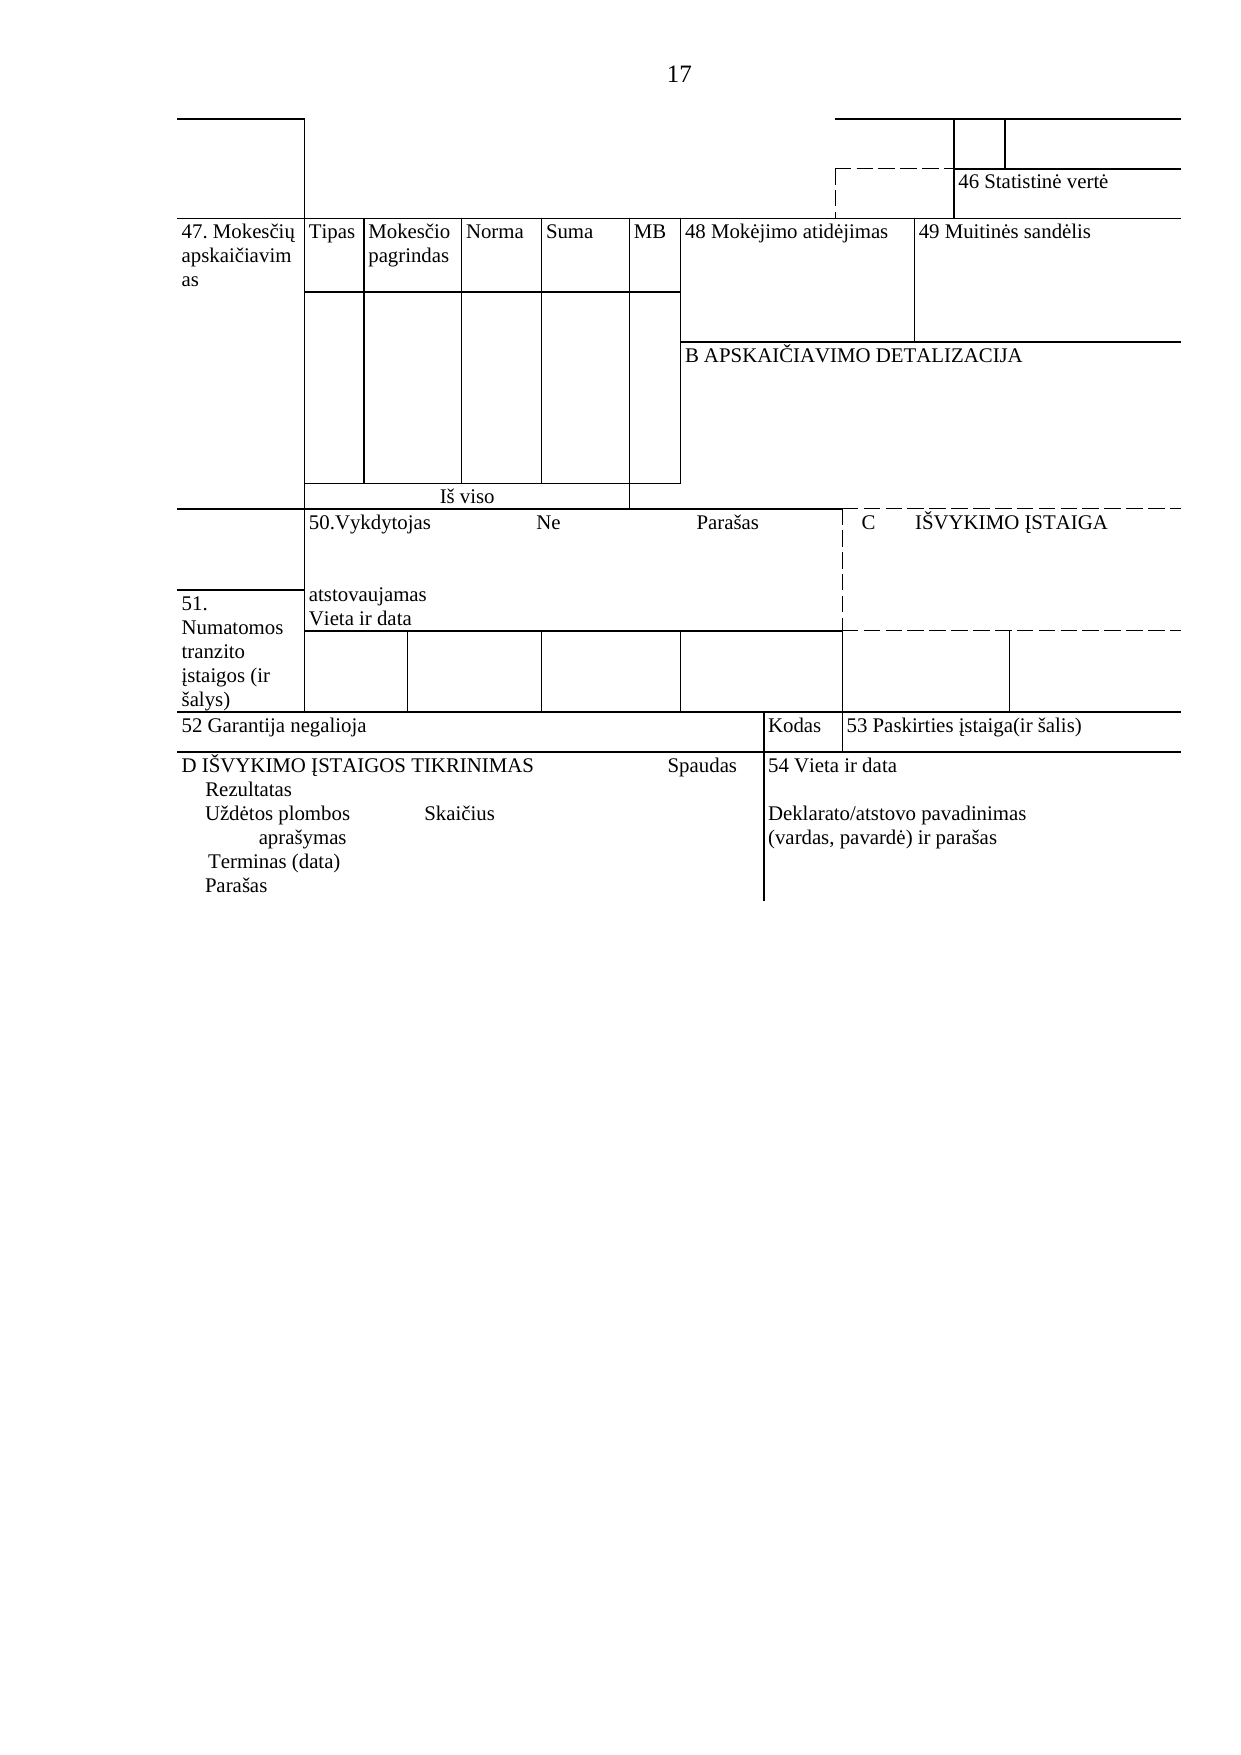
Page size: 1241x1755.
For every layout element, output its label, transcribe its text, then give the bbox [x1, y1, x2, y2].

table_cell [462, 293, 541, 341]
table_cell [676, 484, 681, 508]
table_cell [630, 341, 680, 482]
table_cell 44.Papildoma informacija/pateikiami dokum./sertifikatai ir leidimai [177, 120, 304, 168]
table_cell [177, 291, 304, 341]
table_cell [462, 341, 541, 482]
table_cell [177, 341, 304, 482]
table_cell [365, 293, 461, 341]
table_cell [408, 632, 541, 711]
table_cell [955, 120, 1004, 168]
table_cell Mokesčio pagrindas [365, 219, 461, 291]
table_cell [843, 631, 1009, 711]
table_cell 53 Paskirties įstaiga(ir šalis) [843, 713, 1181, 751]
table_cell [1177, 777, 1181, 801]
table_cell [915, 291, 1181, 341]
table_cell Tipas [305, 219, 363, 291]
table_cell 49 Muitinės sandėlis [915, 219, 1181, 291]
table_cell Kodas [765, 713, 842, 751]
table_cell B APSKAIČIAVIMO DETALIZACIJA [681, 343, 1181, 482]
table_cell [297, 873, 729, 901]
table_cell Norma [462, 219, 541, 291]
table_cell [745, 873, 763, 901]
table_cell [681, 632, 842, 711]
table_cell [729, 873, 745, 901]
table_cell [681, 483, 1181, 508]
table_cell Parašas [177, 873, 297, 901]
table_cell [542, 341, 629, 482]
table_cell [177, 510, 304, 589]
table_cell 48 Mokėjimo atidėjimas [681, 219, 914, 291]
table_cell [305, 341, 363, 482]
table_cell [1006, 120, 1181, 168]
table_cell [177, 483, 304, 508]
table_cell [630, 293, 680, 341]
table_cell Suma [542, 219, 629, 291]
table_cell C IŠVYKIMO ĮSTAIGA [842, 509, 1181, 630]
table_cell [681, 291, 914, 341]
table_cell [177, 168, 304, 217]
table_cell [305, 118, 835, 168]
table_cell [542, 293, 629, 341]
table_cell [1177, 849, 1181, 873]
table_cell 52 Garantija negalioja [177, 713, 763, 751]
table_cell [305, 293, 363, 341]
table_cell [1010, 630, 1181, 711]
table_cell MB [630, 219, 680, 291]
table_cell [305, 632, 407, 711]
table_cell [365, 341, 461, 482]
table_cell [765, 873, 1181, 901]
table_cell [542, 632, 680, 711]
table_cell [305, 168, 835, 217]
table_cell [835, 120, 953, 168]
table_cell 46 Statistinė vertė [955, 170, 1181, 217]
table_cell [835, 169, 953, 217]
